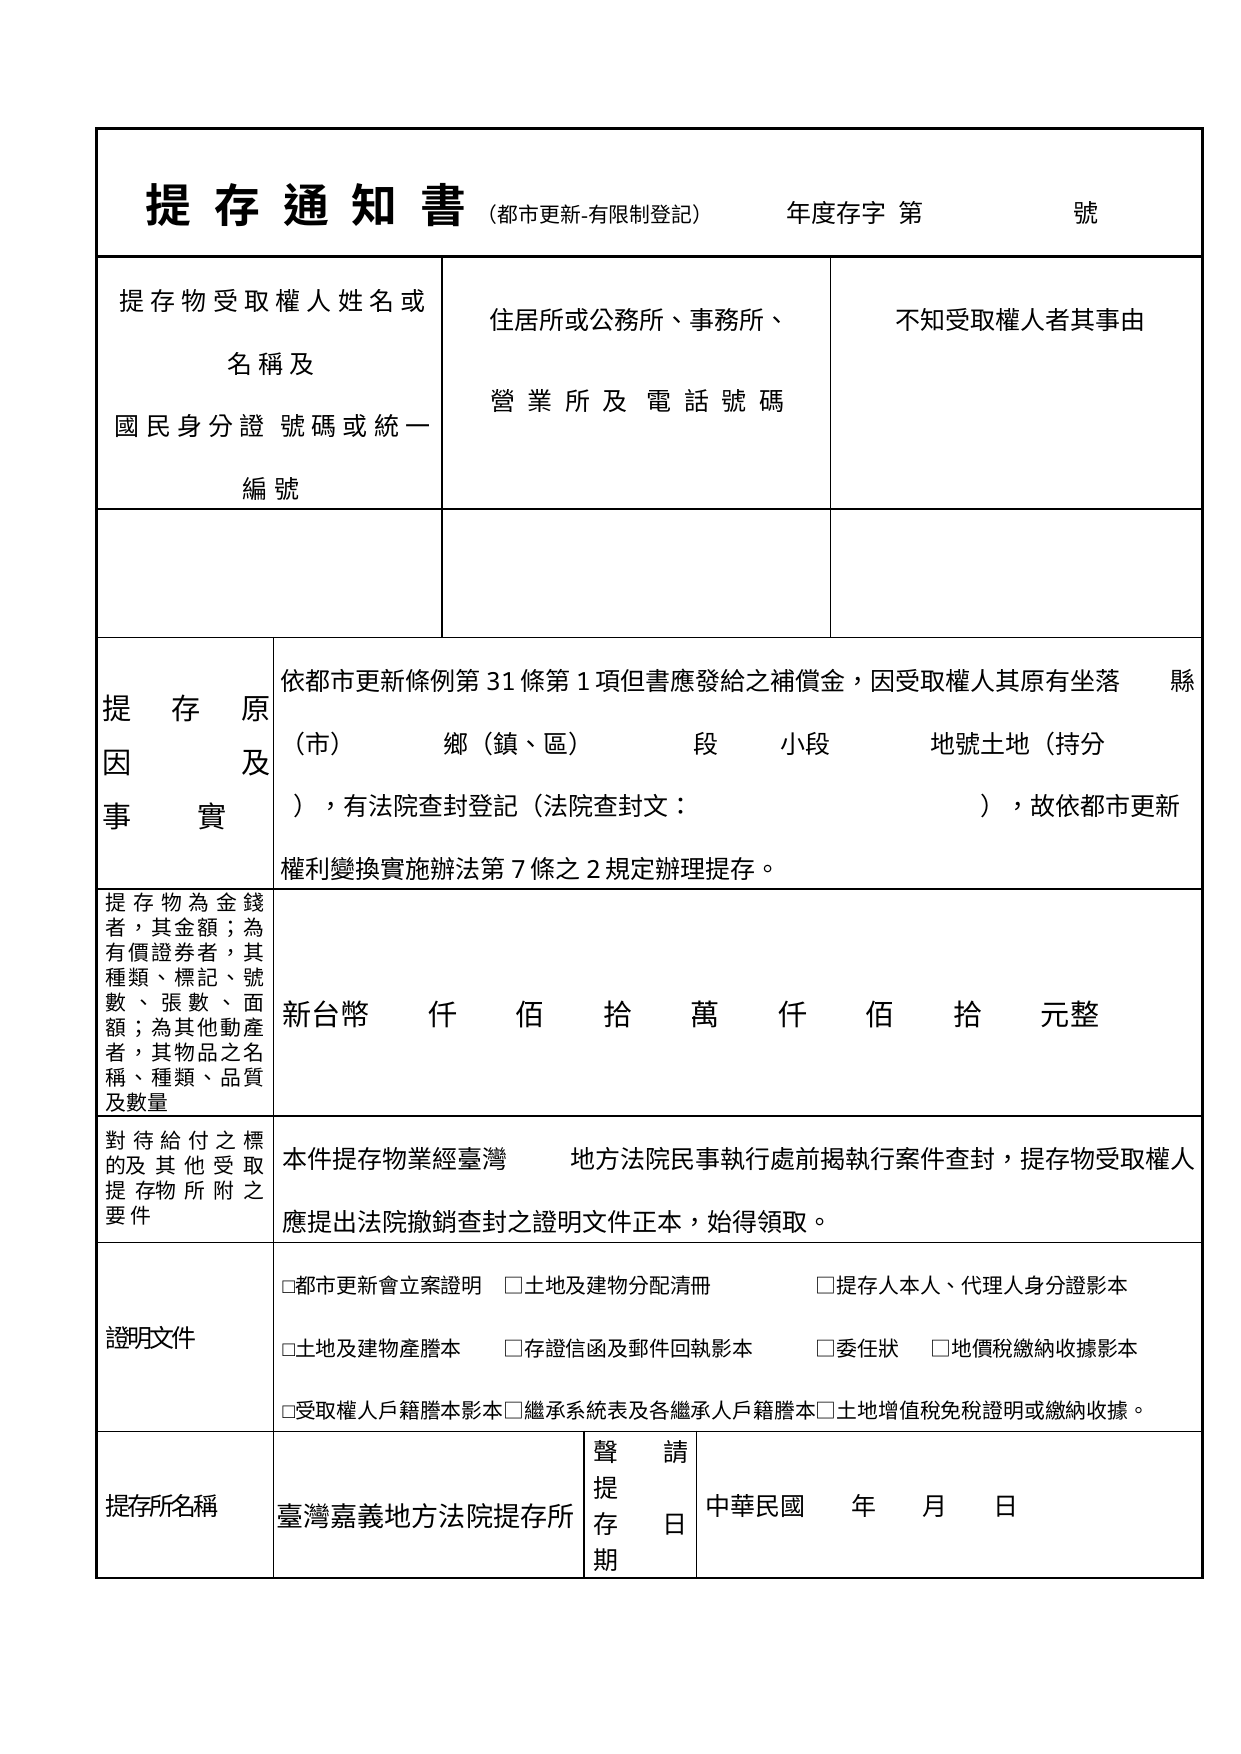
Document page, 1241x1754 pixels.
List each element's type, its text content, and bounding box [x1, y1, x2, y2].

table_cell 住居所或公務所、事務所、 營 業 所 及 電 話 號 碼 [443, 258, 830, 508]
table_cell 臺灣嘉義地方法院提存所 [274, 1432, 583, 1577]
table_cell [98, 510, 441, 637]
table_cell [443, 510, 830, 637]
table_cell 證明文件 [98, 1243, 273, 1431]
table_cell 提 存 物 受 取 權 人 姓 名 或 名 稱 及 國 民 身 分 證 號 碼 或 統 一 編 號 [98, 258, 441, 508]
table_header 提 存 通 知 書 （都市更新-有限制登記） 年度存字 第 號 [98, 130, 1201, 255]
table_cell 對 待 給 付 之 標 的及 其 他 受 取 提 存物 所 附 之 要 件 [98, 1117, 273, 1241]
table_cell 新台幣 仟 佰 拾 萬 仟 佰 拾 元整 [274, 890, 1201, 1115]
table_cell 中華民國 年 月 日 [697, 1432, 1201, 1577]
table_cell □都市更新會立案證明 □土地及建物分配清冊 □提存人本人、代理人身分證影本 □土地及建物產謄本 □存證信函及郵件回執影本 □委任狀 □地價稅繳納收據影本 □受取權人戶籍謄本影本□繼承系統表及各繼承人戶籍謄本□土地增值稅免稅證明或繳納收據。 [274, 1243, 1201, 1431]
table_cell 提存物為金錢者，其金額；為有價證券者，其種類、標記、號數、張數、面額；為其他動產者，其物品之名稱、種類、品質及數量 [98, 890, 273, 1115]
table_cell 提存所名稱 [98, 1432, 273, 1577]
table_cell 不知受取權人者其事由 [831, 258, 1201, 508]
table_cell [831, 510, 1201, 637]
table_cell 本件提存物業經臺灣 地方法院民事執行處前揭執行案件查封，提存物受取權人應提出法院撤銷查封之證明文件正本，始得領取。 [274, 1117, 1201, 1241]
table_cell 依都市更新條例第31條第1項但書應發給之補償金，因受取權人其原有坐落 縣（市） 鄉（鎮、區） 段 小段 地號土地（持分 ），有法院查封登記（法院查封文： ），故依都市更新權利變換實施辦法第7條之2規定辦理提存。 [274, 638, 1201, 888]
table_cell 提 存 原 因 及 事 實 [98, 638, 273, 888]
table_cell 聲 請 提 存 日 期 [585, 1432, 696, 1577]
